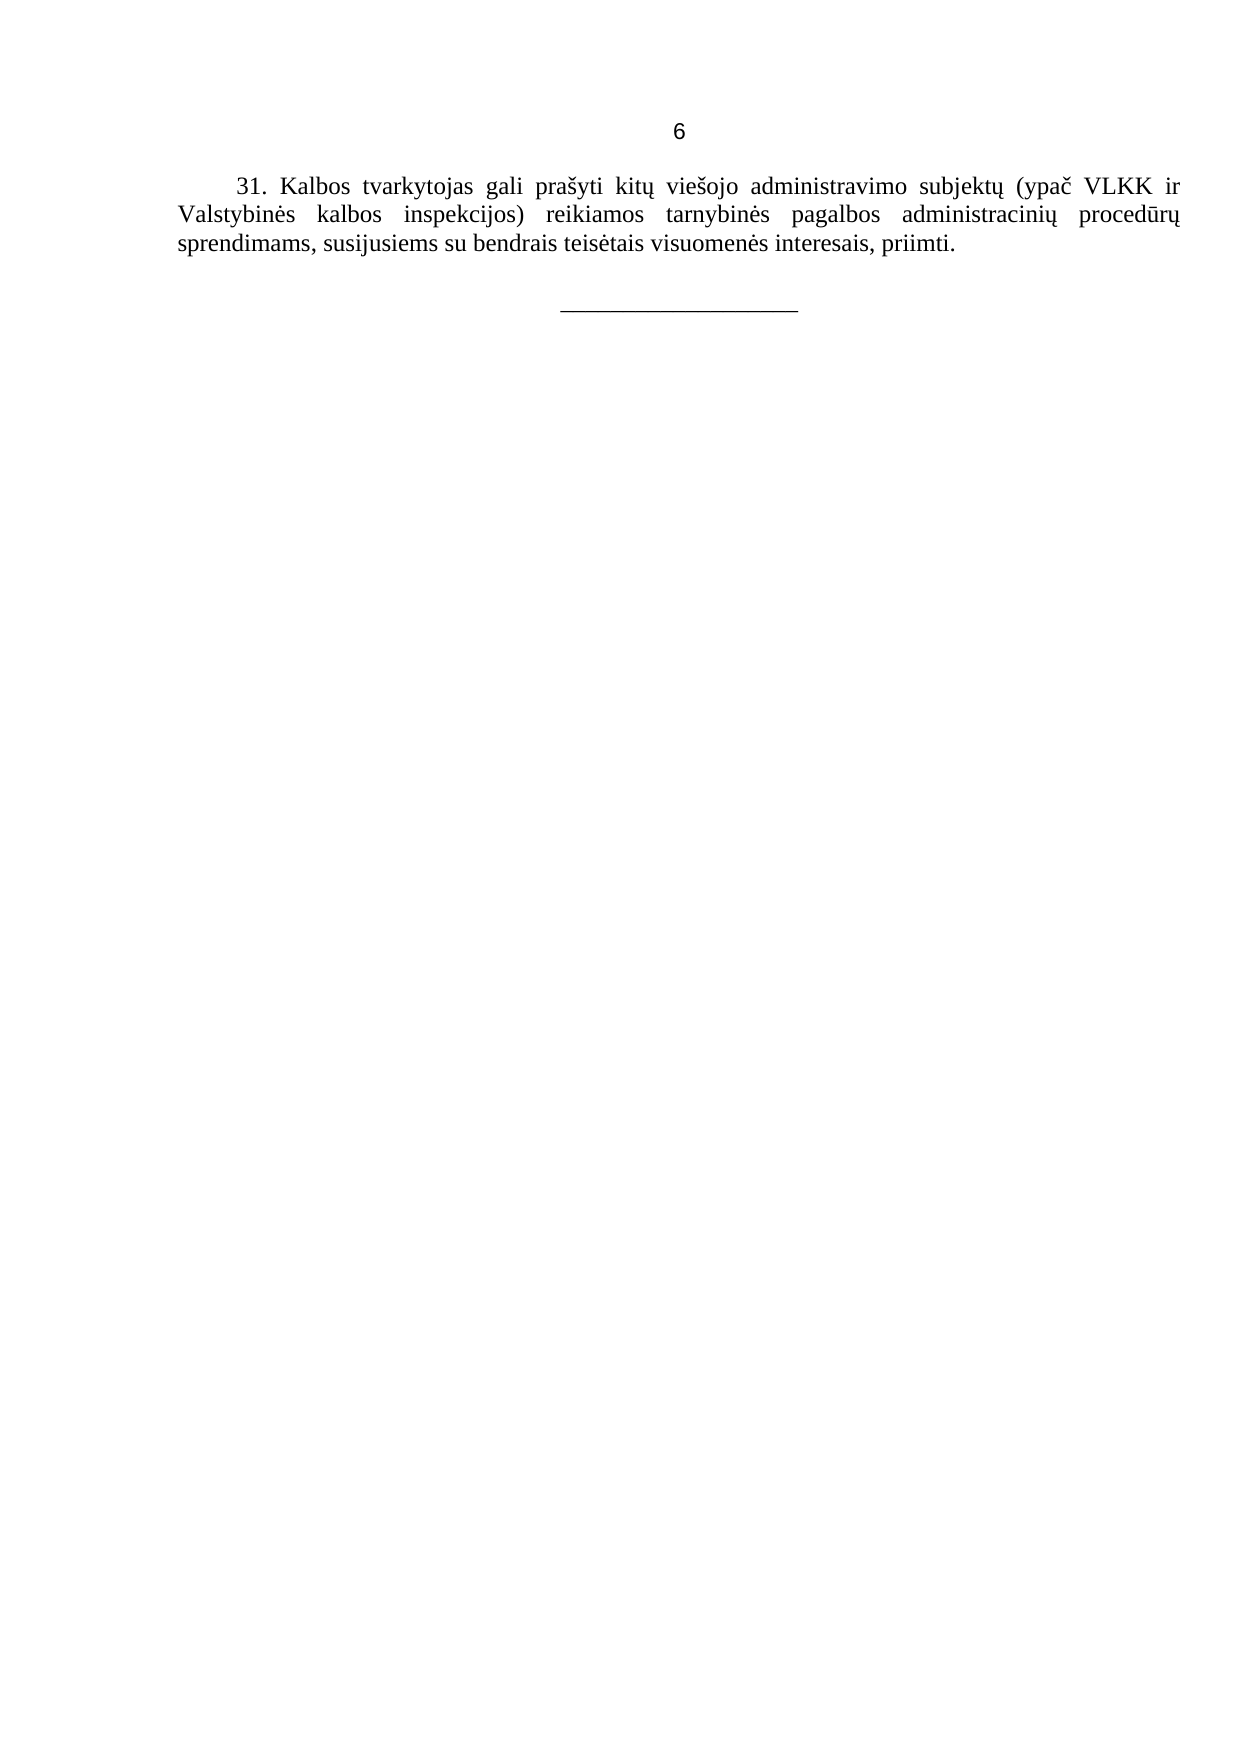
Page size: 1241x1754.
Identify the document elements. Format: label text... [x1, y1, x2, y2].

text 31. Kalbos tvarkytojas gali prašyti kitų viešojo administravimo subjektų (ypač VLKK ir Valstybinės kalbos inspekcijos) reikiamos tarnybinės pagalbos administracinių procedūrų sprendimams, susijusiems su bendrais teisėtais visuomenės interesais, priimti. [177, 171, 1181, 257]
text ___________________ [177, 286, 1181, 314]
